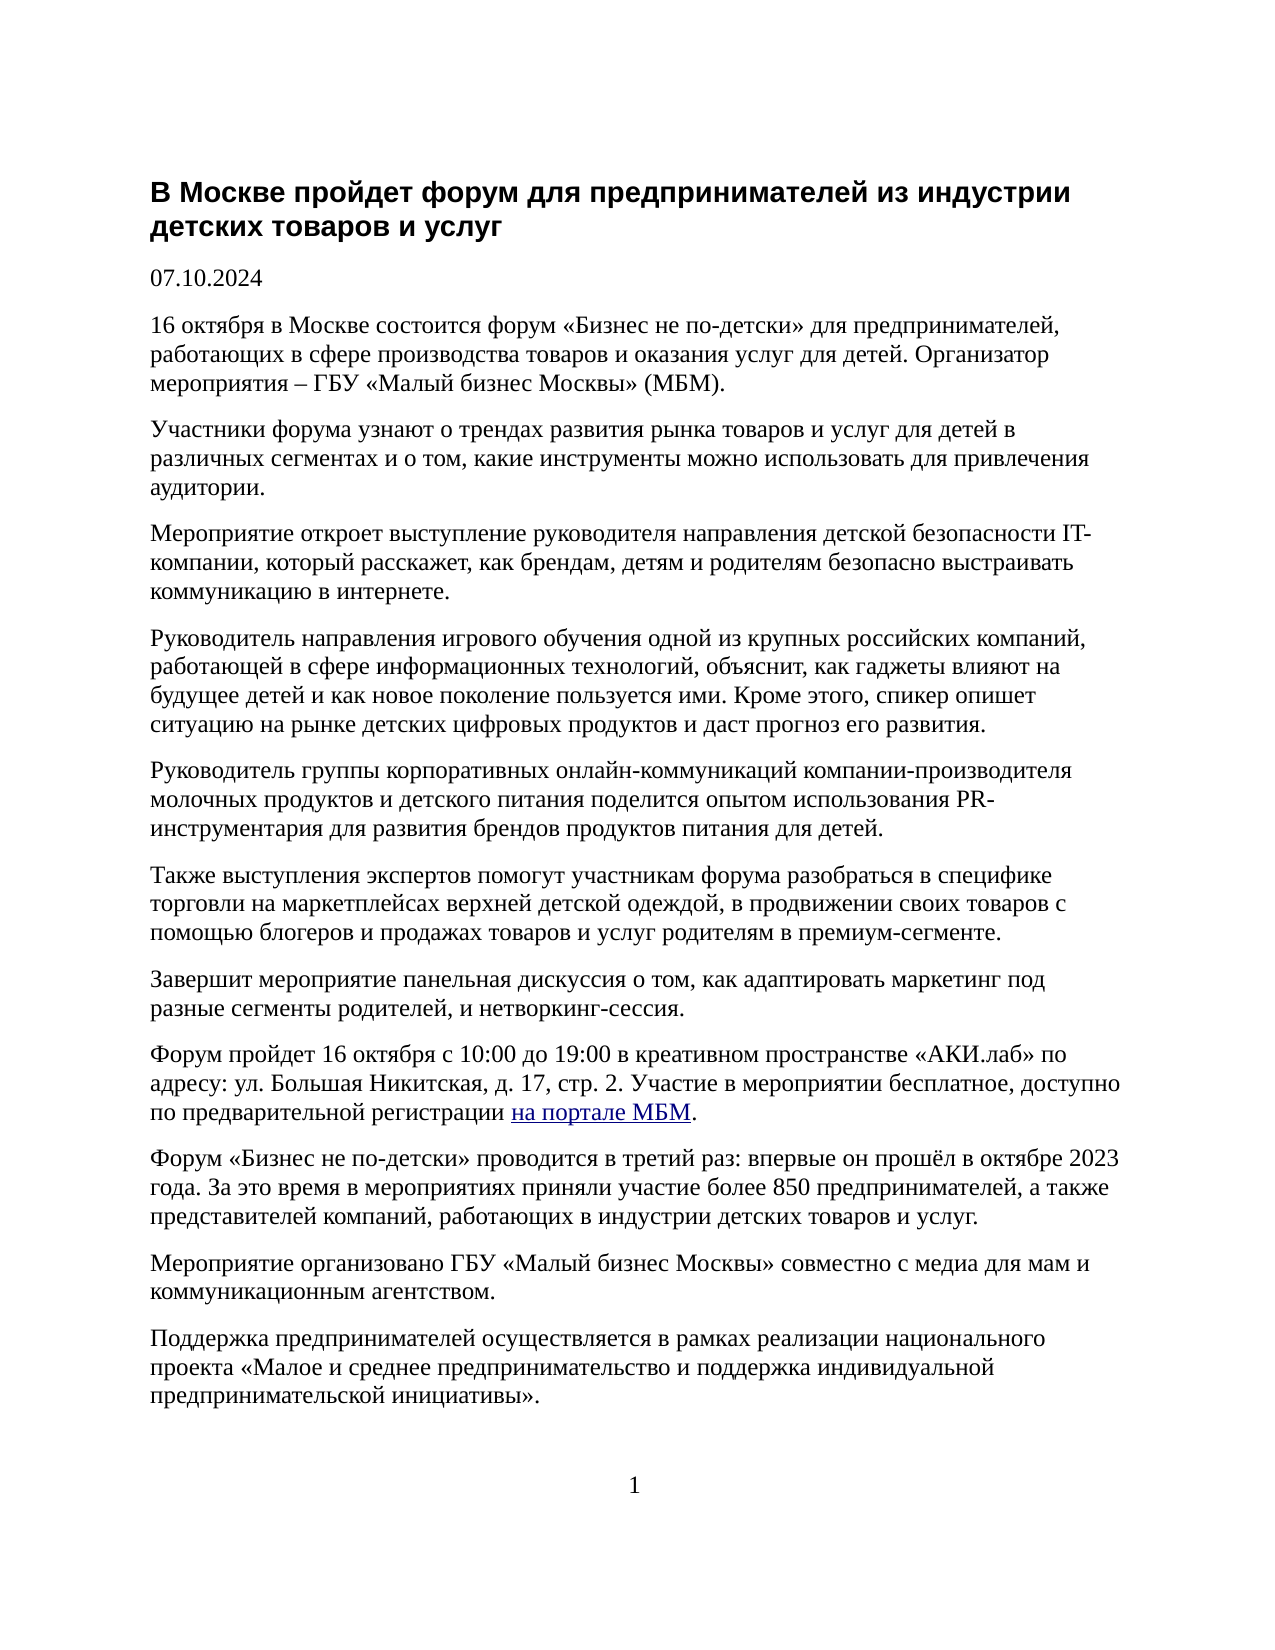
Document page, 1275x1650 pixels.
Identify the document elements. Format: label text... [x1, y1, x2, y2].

text Мероприятие откроет выступление руководителя направления детской безопасности IT-компании, который расскажет, как брендам, детям и родителям безопасно выстраивать коммуникацию в интернете. [150, 518, 1125, 605]
text Форум пройдет 16 октября с 10:00 до 19:00 в креативном пространстве «АКИ.лаб» по адресу: ул. Большая Никитская, д. 17, стр. 2. Участие в мероприятии бесплатное, доступно по предварительной регистрации на портале МБМ. [150, 1039, 1125, 1126]
text Форум «Бизнес не по-детски» проводится в третий раз: впервые он прошёл в октябре 2023 года. За это время в мероприятиях приняли участие более 850 предпринимателей, а также представителей компаний, работающих в индустрии детских товаров и услуг. [150, 1143, 1125, 1230]
text Участники форума узнают о трендах развития рынка товаров и услуг для детей в различных сегментах и о том, какие инструменты можно использовать для привлечения аудитории. [150, 414, 1125, 501]
text Руководитель группы корпоративных онлайн-коммуникаций компании-производителя молочных продуктов и детского питания поделится опытом использования PR-инструментария для развития брендов продуктов питания для детей. [150, 756, 1125, 842]
text Руководитель направления игрового обучения одной из крупных российских компаний, работающей в сфере информационных технологий, объяснит, как гаджеты влияют на будущее детей и как новое поколение пользуется ими. Кроме этого, спикер опишет ситуацию на рынке детских цифровых продуктов и даст прогноз его развития. [150, 623, 1125, 738]
text 16 октября в Москве состоится форум «Бизнес не по-детски» для предпринимателей, работающих в сфере производства товаров и оказания услуг для детей. Организатор мероприятия – ГБУ «Малый бизнес Москвы» (МБМ). [150, 310, 1125, 396]
text Мероприятие организовано ГБУ «Малый бизнес Москвы» совместно с медиа для мам и коммуникационным агентством. [150, 1248, 1125, 1305]
text Завершит мероприятие панельная дискуссия о том, как адаптировать маркетинг под разные сегменты родителей, и нетворкинг-сессия. [150, 964, 1125, 1021]
text Поддержка предпринимателей осуществляется в рамках реализации национального проекта «Малое и среднее предпринимательство и поддержка индивидуальной предпринимательской инициативы». [150, 1323, 1125, 1409]
text Также выступления экспертов помогут участникам форума разобраться в специфике торговли на маркетплейсах верхней детской одеждой, в продвижении своих товаров с помощью блогеров и продажах товаров и услуг родителям в премиум-сегменте. [150, 860, 1125, 946]
text 07.10.2024 [150, 263, 1125, 292]
subtitle В Москве пройдет форум для предпринимателей из индустрии детских товаров и услуг [150, 175, 1125, 242]
